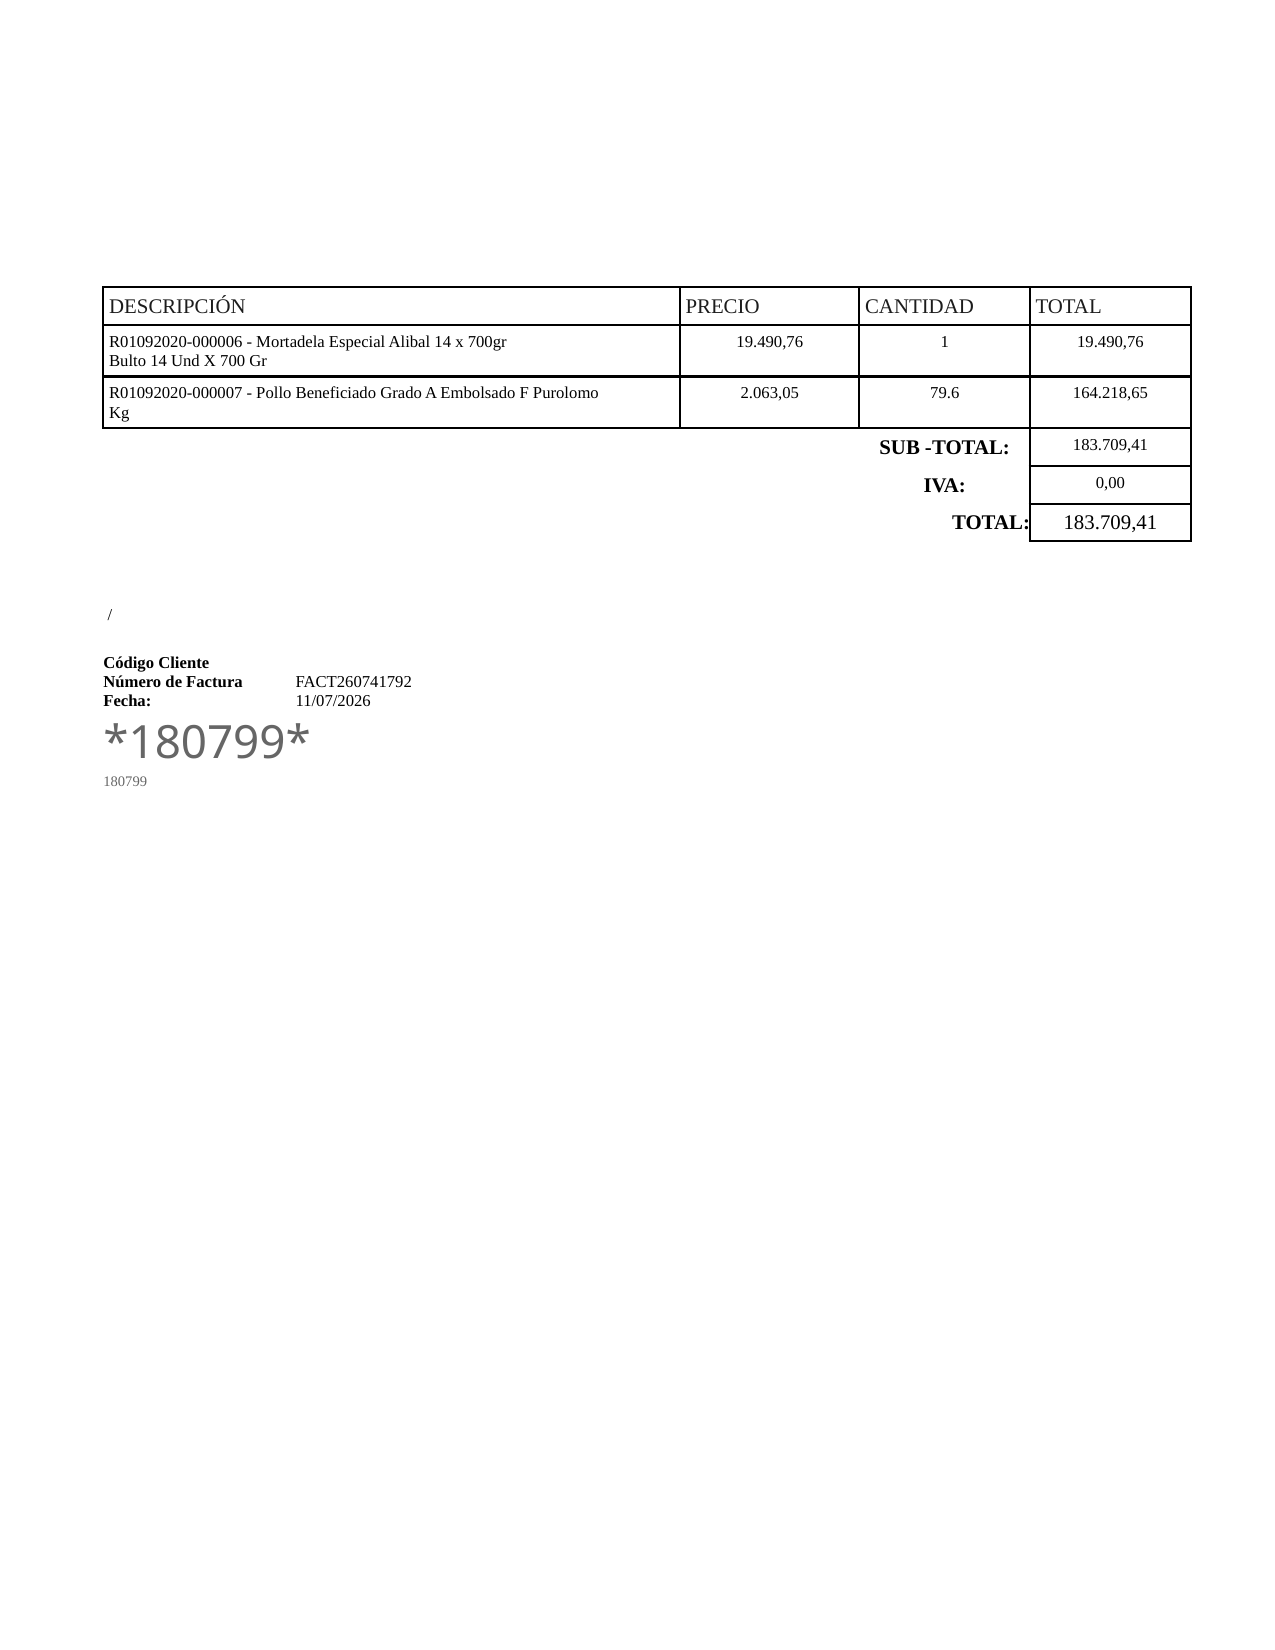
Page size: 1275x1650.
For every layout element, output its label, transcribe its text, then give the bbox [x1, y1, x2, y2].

table_cell 2.063,05 [681, 378, 858, 427]
table_cell IVA: [859, 465, 1029, 502]
table_cell 19.490,76 [1031, 326, 1190, 375]
table_cell [103, 429, 859, 540]
table_cell 0,00 [1031, 467, 1190, 502]
table_cell SUB -TOTAL: [859, 429, 1029, 465]
text *180799* [103, 710, 1137, 772]
table_cell R01092020-000006 - Mortadela Especial Alibal 14 x 700gr Bulto 14 Und X 700 Gr [104, 326, 679, 375]
table_cell 1 [860, 326, 1029, 375]
table_header CANTIDAD [860, 288, 1029, 323]
table_cell / [103, 605, 858, 624]
table_cell FACT260741792 [295, 672, 517, 691]
table_header DESCRIPCIÓN [104, 288, 679, 323]
table_cell 11/07/2026 [295, 691, 517, 710]
table_cell Número de Factura [103, 672, 295, 691]
table_cell 183.709,41 [1031, 429, 1190, 465]
table_header [295, 653, 517, 672]
table_cell 183.709,41 [1031, 505, 1190, 540]
table_header PRECIO [681, 288, 858, 323]
table_header TOTAL [1031, 288, 1190, 323]
table_header [103, 542, 858, 566]
table_cell TOTAL: [859, 503, 1029, 540]
table_cell Fecha: [103, 691, 295, 710]
table_cell 79.6 [860, 378, 1029, 427]
table_header Código Cliente [103, 653, 295, 672]
table_cell 19.490,76 [681, 326, 858, 375]
table_cell [103, 585, 858, 604]
table_cell [103, 566, 858, 585]
table_cell R01092020-000007 - Pollo Beneficiado Grado A Embolsado F Purolomo Kg [104, 378, 679, 427]
text 180799 [103, 772, 1137, 789]
table_cell 164.218,65 [1031, 378, 1190, 427]
